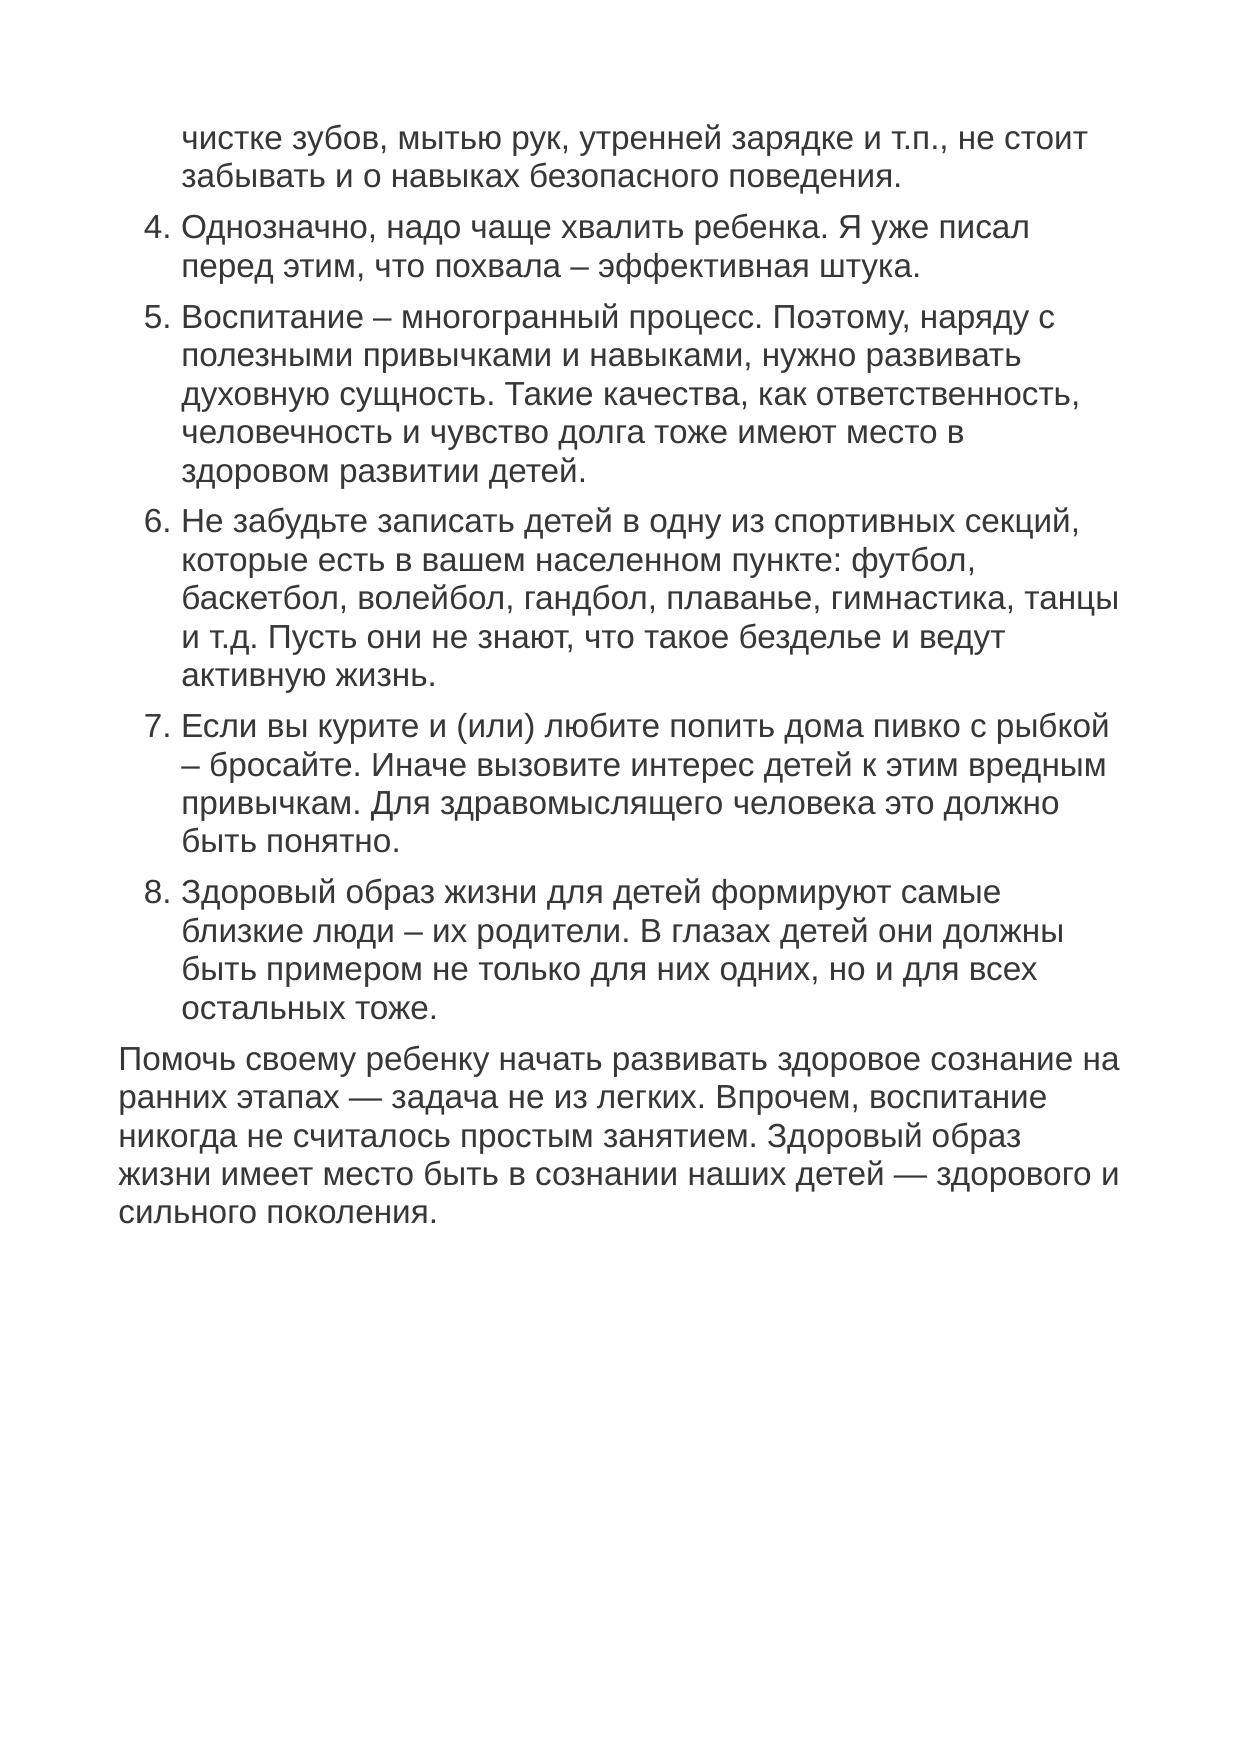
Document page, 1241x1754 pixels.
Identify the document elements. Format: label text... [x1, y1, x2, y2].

text чистке зубов, мытью рук, утренней зарядке и т.п., не стоит забывать и о навыках безопасного поведения. [144, 118, 1122, 195]
text 8. Здоровый образ жизни для детей формируют самые близкие люди – их родители. В глазах детей они должны быть примером не только для них одних, но и для всех остальных тоже. [144, 872, 1122, 1026]
text Помочь своему ребенку начать развивать здоровое сознание на ранних этапах — задача не из легких. Впрочем, воспитание никогда не считалось простым занятием. Здоровый образ жизни имеет место быть в сознании наших детей — здорового и сильного поколения. [118, 1039, 1122, 1231]
text 6. Не забудьте записать детей в одну из спортивных секций, которые есть в вашем населенном пункте: футбол, баскетбол, волейбол, гандбол, плаванье, гимнастика, танцы и т.д. Пусть они не знают, что такое безделье и ведут активную жизнь. [144, 502, 1122, 694]
text 7. Если вы курите и (или) любите попить дома пивко с рыбкой – бросайте. Иначе вызовите интерес детей к этим вредным привычкам. Для здравомыслящего человека это должно быть понятно. [144, 706, 1122, 860]
text 5. Воспитание – многогранный процесс. Поэтому, наряду с полезными привычками и навыками, нужно развивать духовную сущность. Такие качества, как ответственность, человечность и чувство долга тоже имеют место в здоровом развитии детей. [144, 297, 1122, 489]
text 4. Однозначно, надо чаще хвалить ребенка. Я уже писал перед этим, что похвала – эффективная штука. [144, 207, 1122, 284]
